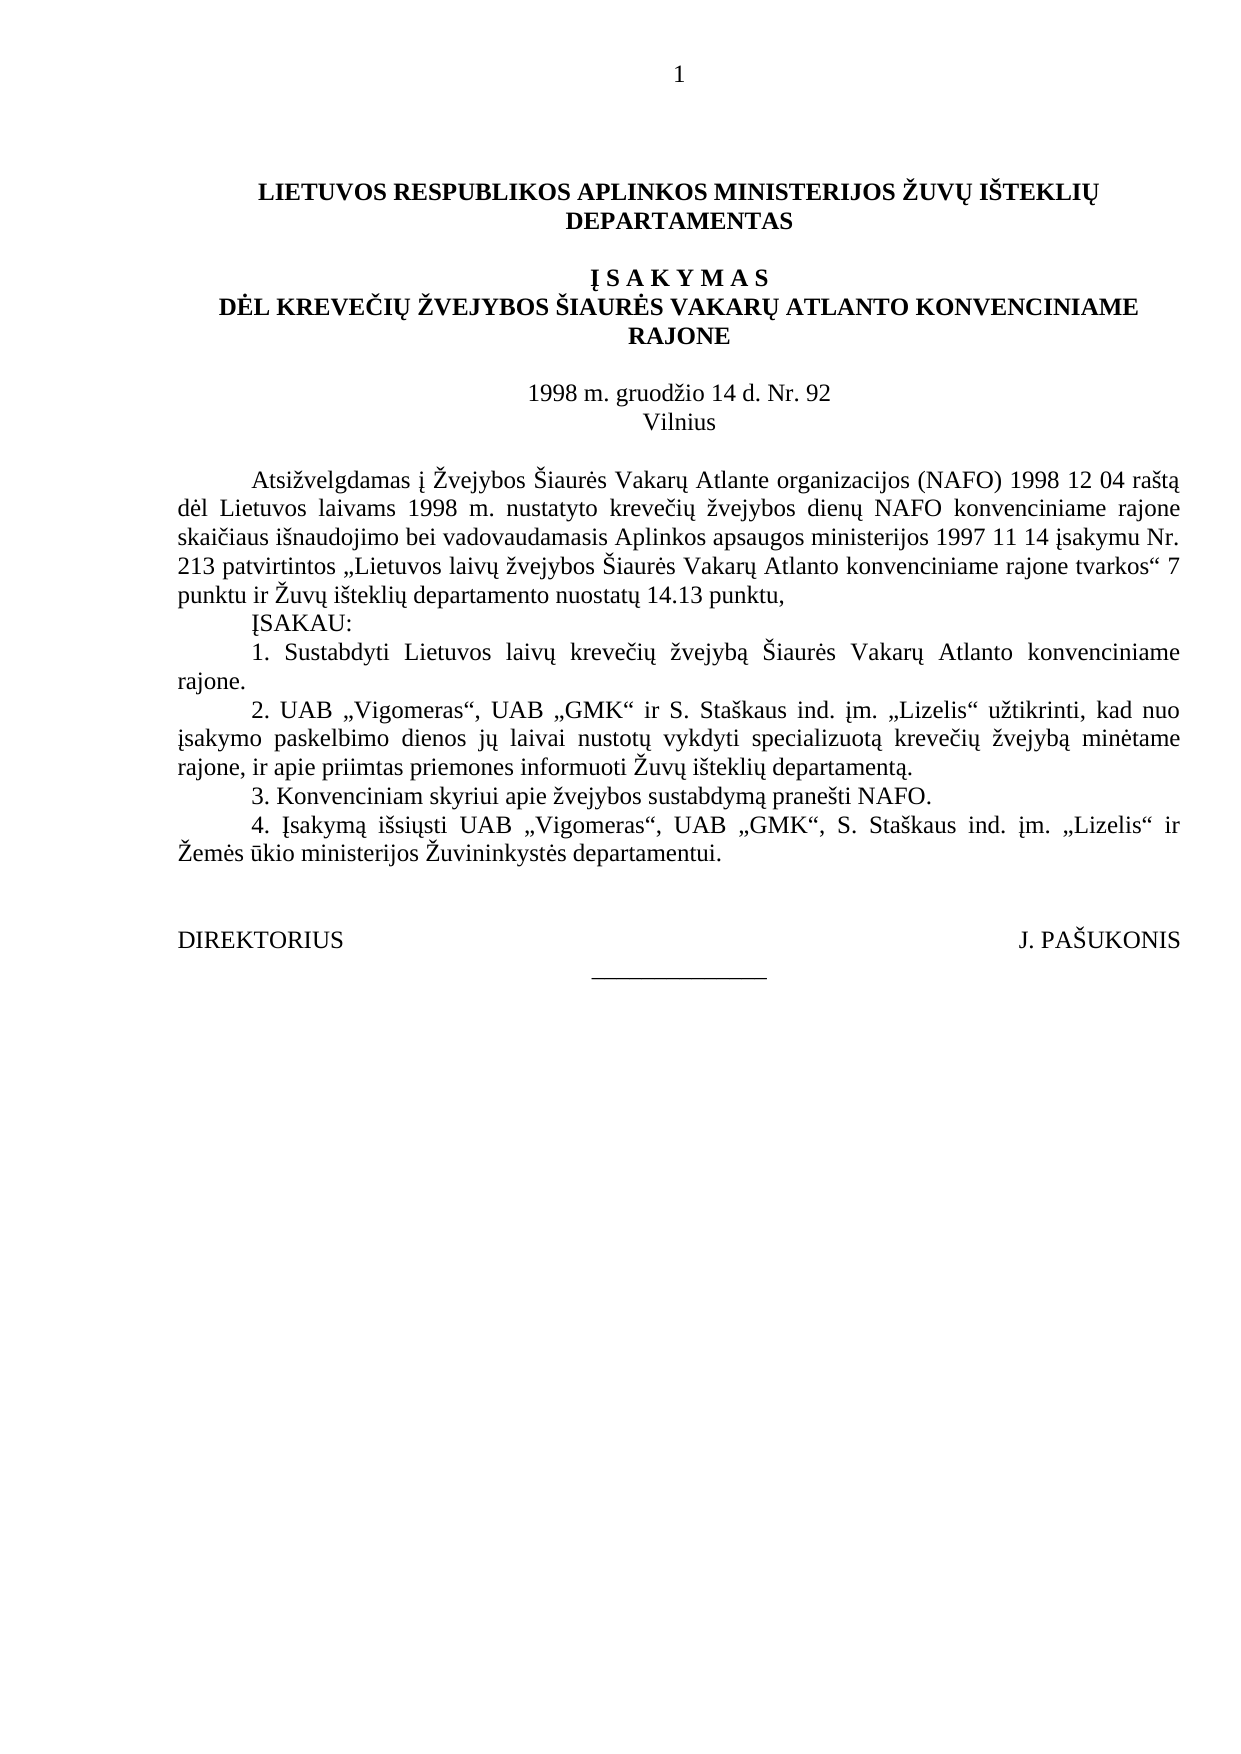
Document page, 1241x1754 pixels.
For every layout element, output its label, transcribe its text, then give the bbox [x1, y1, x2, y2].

text 3. Konvenciniam skyriui apie žvejybos sustabdymą pranešti NAFO. [177, 781, 1181, 810]
text 1998 m. gruodžio 14 d. Nr. 92 [177, 378, 1181, 407]
text ______________ [177, 953, 1181, 982]
text Vilnius [177, 407, 1181, 436]
text LIETUVOS RESPUBLIKOS APLINKOS MINISTERIJOS ŽUVŲ IŠTEKLIŲ DEPARTAMENTAS [177, 177, 1181, 235]
text 1. Sustabdyti Lietuvos laivų krevečių žvejybą Šiaurės Vakarų Atlanto konvenciniame rajone. [177, 637, 1181, 695]
text 2. UAB „Vigomeras“, UAB „GMK“ ir S. Staškaus ind. įm. „Lizelis“ užtikrinti, kad nuo įsakymo paskelbimo dienos jų laivai nustotų vykdyti specializuotą krevečių žvejybą minėtame rajone, ir apie priimtas priemones informuoti Žuvų išteklių departamentą. [177, 695, 1181, 781]
text ĮSAKAU: [177, 608, 1181, 637]
text Į S A K Y M A S [177, 263, 1181, 292]
text DĖL KREVEČIŲ ŽVEJYBOS ŠIAURĖS VAKARŲ ATLANTO KONVENCINIAME RAJONE [177, 292, 1181, 350]
text 4. Įsakymą išsiųsti UAB „Vigomeras“, UAB „GMK“, S. Staškaus ind. įm. „Lizelis“ ir Žemės ūkio ministerijos Žuvininkystės departamentui. [177, 810, 1181, 867]
text Direktorius J. Pašukonis [177, 925, 1181, 953]
text Atsižvelgdamas į Žvejybos Šiaurės Vakarų Atlante organizacijos (NAFO) 1998 12 04 raštą dėl Lietuvos laivams 1998 m. nustatyto krevečių žvejybos dienų NAFO konvenciniame rajone skaičiaus išnaudojimo bei vadovaudamasis Aplinkos apsaugos ministerijos 1997 11 14 įsakymu Nr. 213 patvirtintos „Lietuvos laivų žvejybos Šiaurės Vakarų Atlanto konvenciniame rajone tvarkos“ 7 punktu ir Žuvų išteklių departamento nuostatų 14.13 punktu, [177, 465, 1181, 608]
